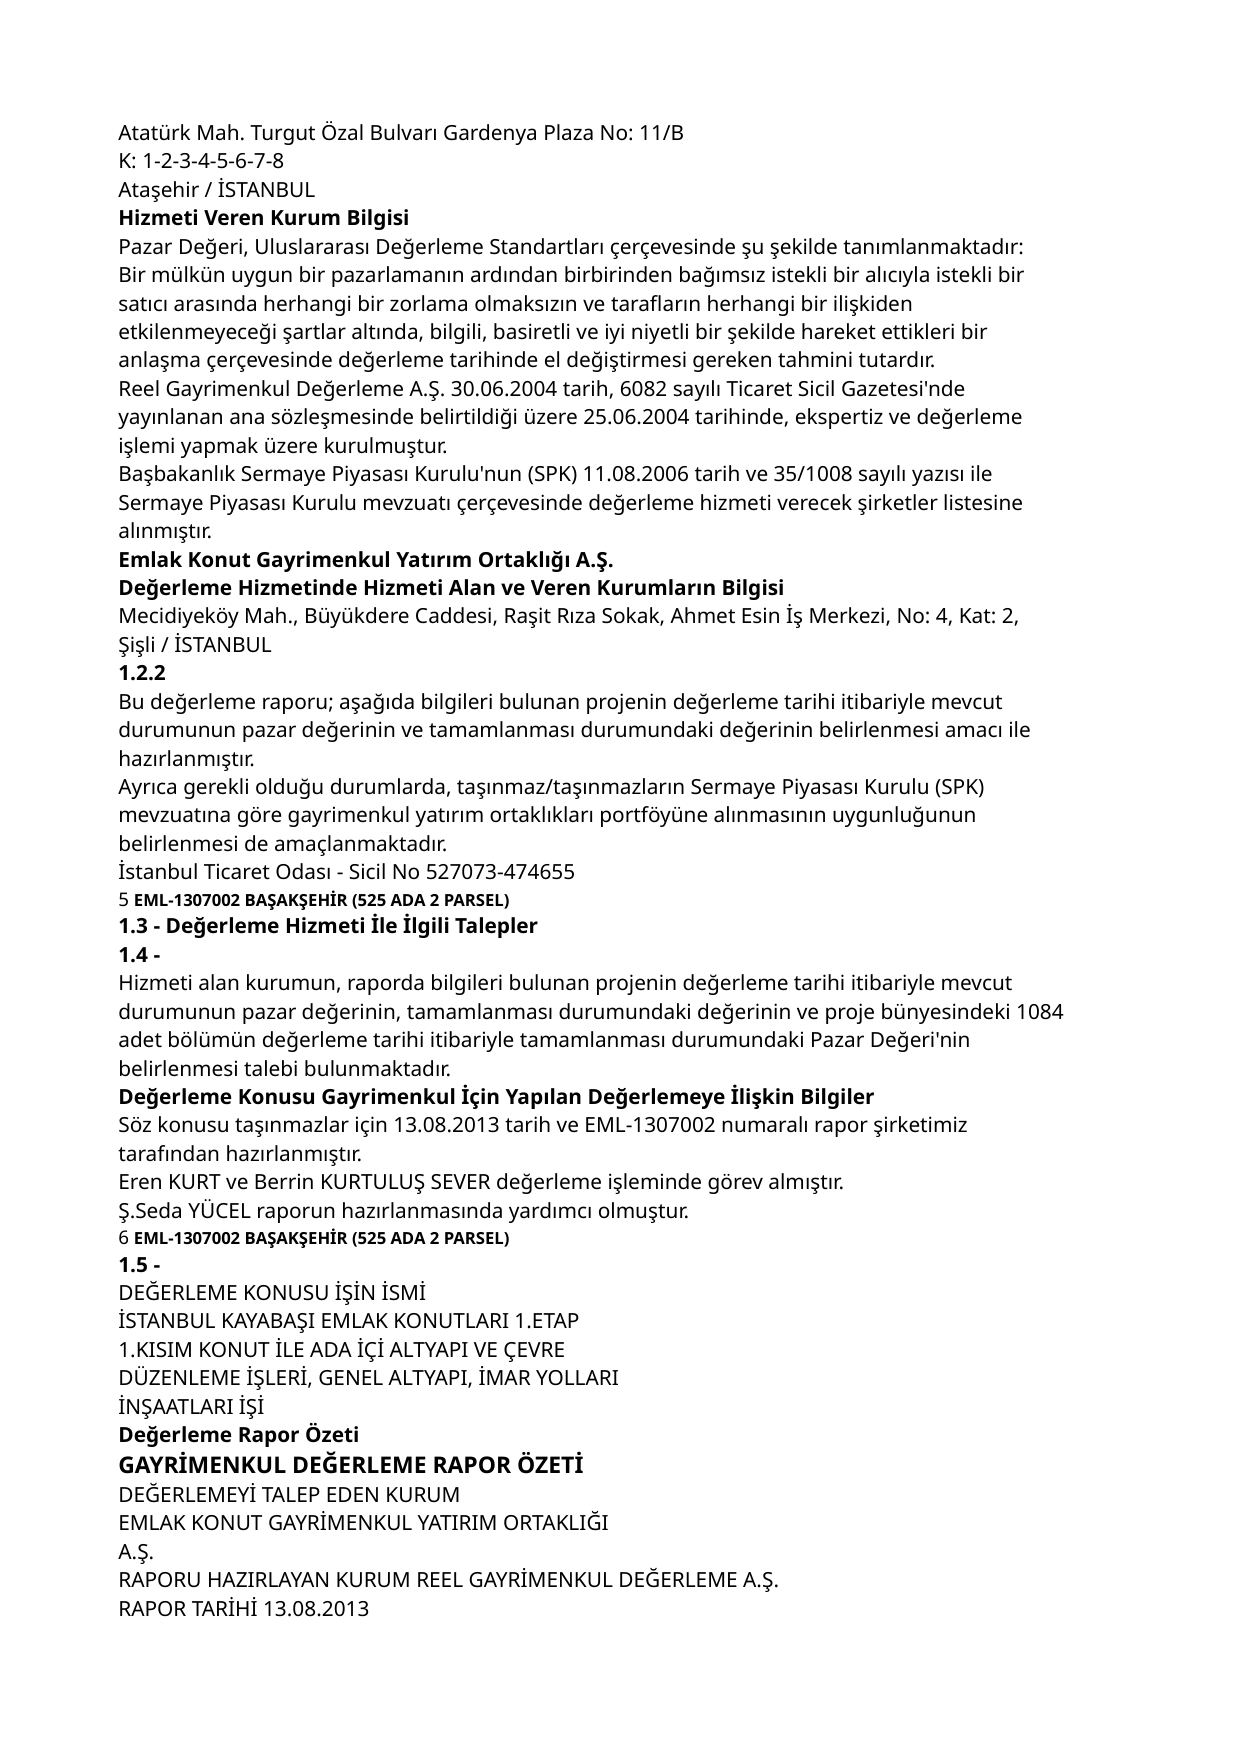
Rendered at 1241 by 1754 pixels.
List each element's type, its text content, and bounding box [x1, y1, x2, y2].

text işlemi yapmak üzere kurulmuştur. [118, 431, 1122, 459]
text Şişli / İSTANBUL [118, 630, 1122, 658]
text durumunun pazar değerinin, tamamlanması durumundaki değerinin ve proje bünyesindeki 1084 [118, 997, 1122, 1025]
text belirlenmesi de amaçlanmaktadır. [118, 829, 1122, 857]
text A.Ş. [118, 1537, 1122, 1565]
text Reel Gayrimenkul Değerleme A.Ş. 30.06.2004 tarih, 6082 sayılı Ticaret Sicil Gazetesi'nde [118, 374, 1122, 402]
text etkilenmeyeceği şartlar altında, bilgili, basiretli ve iyi niyetli bir şekilde hareket ettikleri bir [118, 317, 1122, 346]
text DEĞERLEME KONUSU İŞİN İSMİ [118, 1278, 1122, 1307]
text Pazar Değeri, Uluslararası Değerleme Standartları çerçevesinde şu şekilde tanımlanmaktadır: [118, 232, 1122, 260]
text RAPORU HAZIRLAYAN KURUM REEL GAYRİMENKUL DEĞERLEME A.Ş. [118, 1565, 1122, 1594]
text Değerleme Rapor Özeti [118, 1420, 1122, 1449]
text 1.3 - Değerleme Hizmeti İle İlgili Talepler [118, 911, 1122, 940]
text Ş.Seda YÜCEL raporun hazırlanmasında yardımcı olmuştur. [118, 1196, 1122, 1224]
text Bu değerleme raporu; aşağıda bilgileri bulunan projenin değerleme tarihi itibariyle mevcut [118, 687, 1122, 715]
text EMLAK KONUT GAYRİMENKUL YATIRIM ORTAKLIĞI [118, 1508, 1122, 1537]
text K: 1-2-3-4-5-6-7-8 [118, 147, 1122, 175]
text 1.5 - [118, 1250, 1122, 1278]
text mevzuatına göre gayrimenkul yatırım ortaklıkları portföyüne alınmasının uygunluğunun [118, 801, 1122, 829]
text hazırlanmıştır. [118, 744, 1122, 772]
text Ayrıca gerekli olduğu durumlarda, taşınmaz/taşınmazların Sermaye Piyasası Kurulu (SPK) [118, 772, 1122, 801]
text Değerleme Konusu Gayrimenkul İçin Yapılan Değerlemeye İlişkin Bilgiler [118, 1082, 1122, 1111]
text Hizmeti Veren Kurum Bilgisi [118, 203, 1122, 232]
text 1.2.2 [118, 658, 1122, 687]
text yayınlanan ana sözleşmesinde belirtildiği üzere 25.06.2004 tarihinde, ekspertiz ve değerleme [118, 402, 1122, 431]
text Atatürk Mah. Turgut Özal Bulvarı Gardenya Plaza No: 11/B [118, 118, 1122, 147]
text Hizmeti alan kurumun, raporda bilgileri bulunan projenin değerleme tarihi itibariyle mevcut [118, 968, 1122, 997]
text DÜZENLEME İŞLERİ, GENEL ALTYAPI, İMAR YOLLARI [118, 1363, 1122, 1392]
text satıcı arasında herhangi bir zorlama olmaksızın ve tarafların herhangi bir ilişkiden [118, 289, 1122, 317]
text 1.4 - [118, 940, 1122, 968]
text Başbakanlık Sermaye Piyasası Kurulu'nun (SPK) 11.08.2006 tarih ve 35/1008 sayılı yazısı ile [118, 459, 1122, 488]
text 5 EML-1307002 BAŞAKŞEHİR (525 ADA 2 PARSEL) [118, 886, 1122, 911]
text İstanbul Ticaret Odası - Sicil No 527073-474655 [118, 857, 1122, 886]
text Mecidiyeköy Mah., Büyükdere Caddesi, Raşit Rıza Sokak, Ahmet Esin İş Merkezi, No: 4, Kat: 2, [118, 602, 1122, 630]
text belirlenmesi talebi bulunmaktadır. [118, 1054, 1122, 1082]
text tarafından hazırlanmıştır. [118, 1139, 1122, 1167]
text Söz konusu taşınmazlar için 13.08.2013 tarih ve EML-1307002 numaralı rapor şirketimiz [118, 1111, 1122, 1139]
text Değerleme Hizmetinde Hizmeti Alan ve Veren Kurumların Bilgisi [118, 573, 1122, 602]
text GAYRİMENKUL DEĞERLEME RAPOR ÖZETİ [118, 1449, 1122, 1480]
text DEĞERLEMEYİ TALEP EDEN KURUM [118, 1480, 1122, 1508]
text Bir mülkün uygun bir pazarlamanın ardından birbirinden bağımsız istekli bir alıcıyla istekli bir [118, 260, 1122, 289]
text adet bölümün değerleme tarihi itibariyle tamamlanması durumundaki Pazar Değeri'nin [118, 1025, 1122, 1054]
text RAPOR TARİHİ 13.08.2013 [118, 1594, 1122, 1622]
text anlaşma çerçevesinde değerleme tarihinde el değiştirmesi gereken tahmini tutardır. [118, 346, 1122, 374]
text Emlak Konut Gayrimenkul Yatırım Ortaklığı A.Ş. [118, 545, 1122, 573]
text İSTANBUL KAYABAŞI EMLAK KONUTLARI 1.ETAP [118, 1307, 1122, 1335]
text İNŞAATLARI İŞİ [118, 1392, 1122, 1420]
text 6 EML-1307002 BAŞAKŞEHİR (525 ADA 2 PARSEL) [118, 1224, 1122, 1250]
text 1.KISIM KONUT İLE ADA İÇİ ALTYAPI VE ÇEVRE [118, 1335, 1122, 1363]
text alınmıştır. [118, 516, 1122, 545]
text durumunun pazar değerinin ve tamamlanması durumundaki değerinin belirlenmesi amacı ile [118, 715, 1122, 744]
text Eren KURT ve Berrin KURTULUŞ SEVER değerleme işleminde görev almıştır. [118, 1167, 1122, 1196]
text Sermaye Piyasası Kurulu mevzuatı çerçevesinde değerleme hizmeti verecek şirketler listesine [118, 488, 1122, 516]
text Ataşehir / İSTANBUL [118, 175, 1122, 203]
